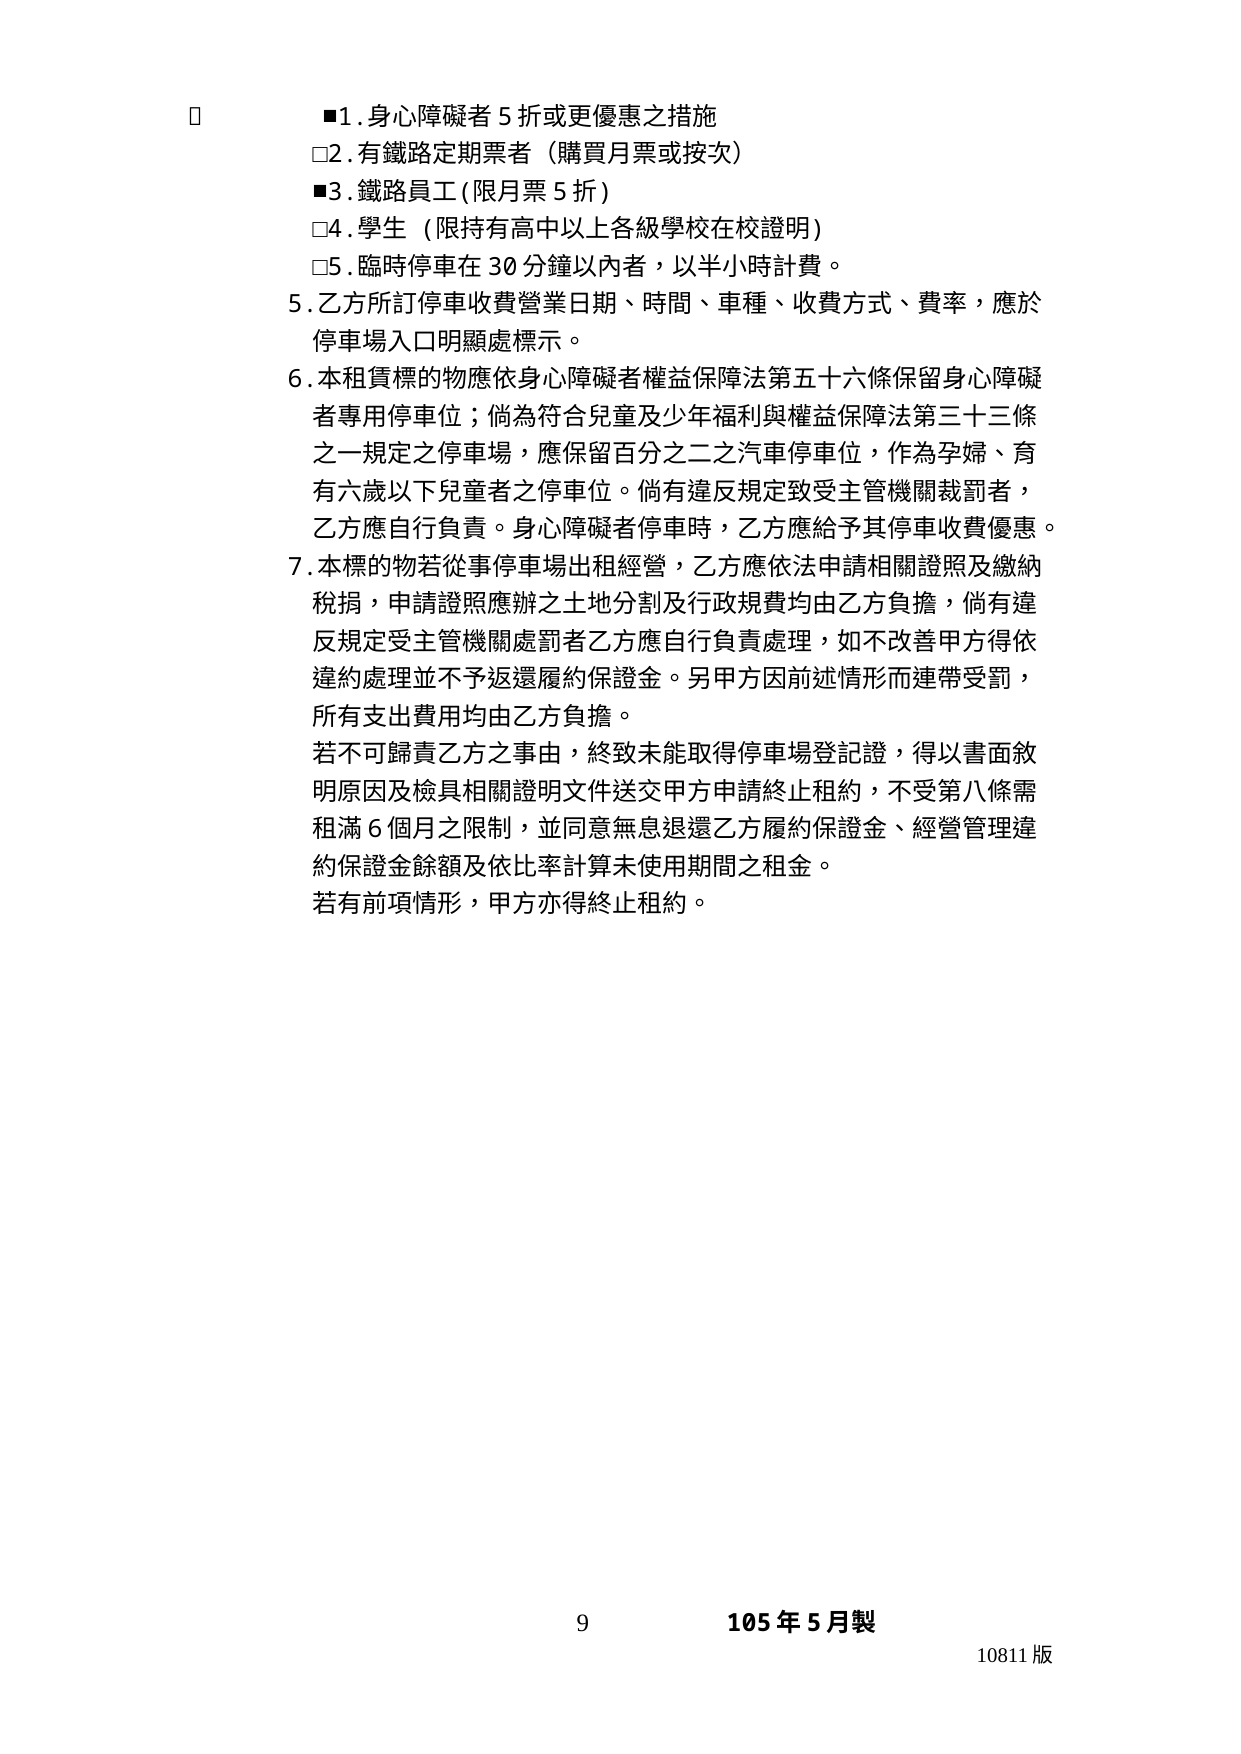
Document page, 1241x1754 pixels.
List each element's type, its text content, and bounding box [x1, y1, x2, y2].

text 若不可歸責乙方之事由，終致未能取得停車場登記證，得以書面敘明原因及檢具相關證明文件送交甲方申請終止租約，不受第八條需租滿6個月之限制，並同意無息退還乙方履約保證金、經營管理違約保證金餘額及依比率計算未使用期間之租金。 [312, 733, 1047, 883]
text 5.乙方所訂停車收費營業日期、時間、車種、收費方式、費率，應於停車場入口明顯處標示。 [287, 283, 1047, 358]
text □5.臨時停車在30分鐘以內者，以半小時計費。 [187, 245, 1047, 283]
text 7.本標的物若從事停車場出租經營，乙方應依法申請相關證照及繳納稅捐，申請證照應辦之土地分割及行政規費均由乙方負擔，倘有違反規定受主管機關處罰者乙方應自行負責處理，如不改善甲方得依違約處理並不予返還履約保證金。另甲方因前述情形而連帶受罰，所有支出費用均由乙方負擔。 [287, 545, 1047, 733]
text  ■1.身心障礙者5折或更優惠之措施 [187, 95, 1047, 133]
text □2.有鐵路定期票者（購買月票或按次） [187, 133, 1047, 170]
text 6.本租賃標的物應依身心障礙者權益保障法第五十六條保留身心障礙者專用停車位；倘為符合兒童及少年福利與權益保障法第三十三條之一規定之停車場，應保留百分之二之汽車停車位，作為孕婦、育有六歲以下兒童者之停車位。倘有違反規定致受主管機關裁罰者，乙方應自行負責。身心障礙者停車時，乙方應給予其停車收費優惠。 [287, 358, 1047, 545]
text 若有前項情形，甲方亦得終止租約。 [187, 883, 1047, 920]
text ■3.鐵路員工(限月票5折) [187, 170, 1047, 208]
text □4.學生 (限持有高中以上各級學校在校證明) [187, 208, 1047, 245]
